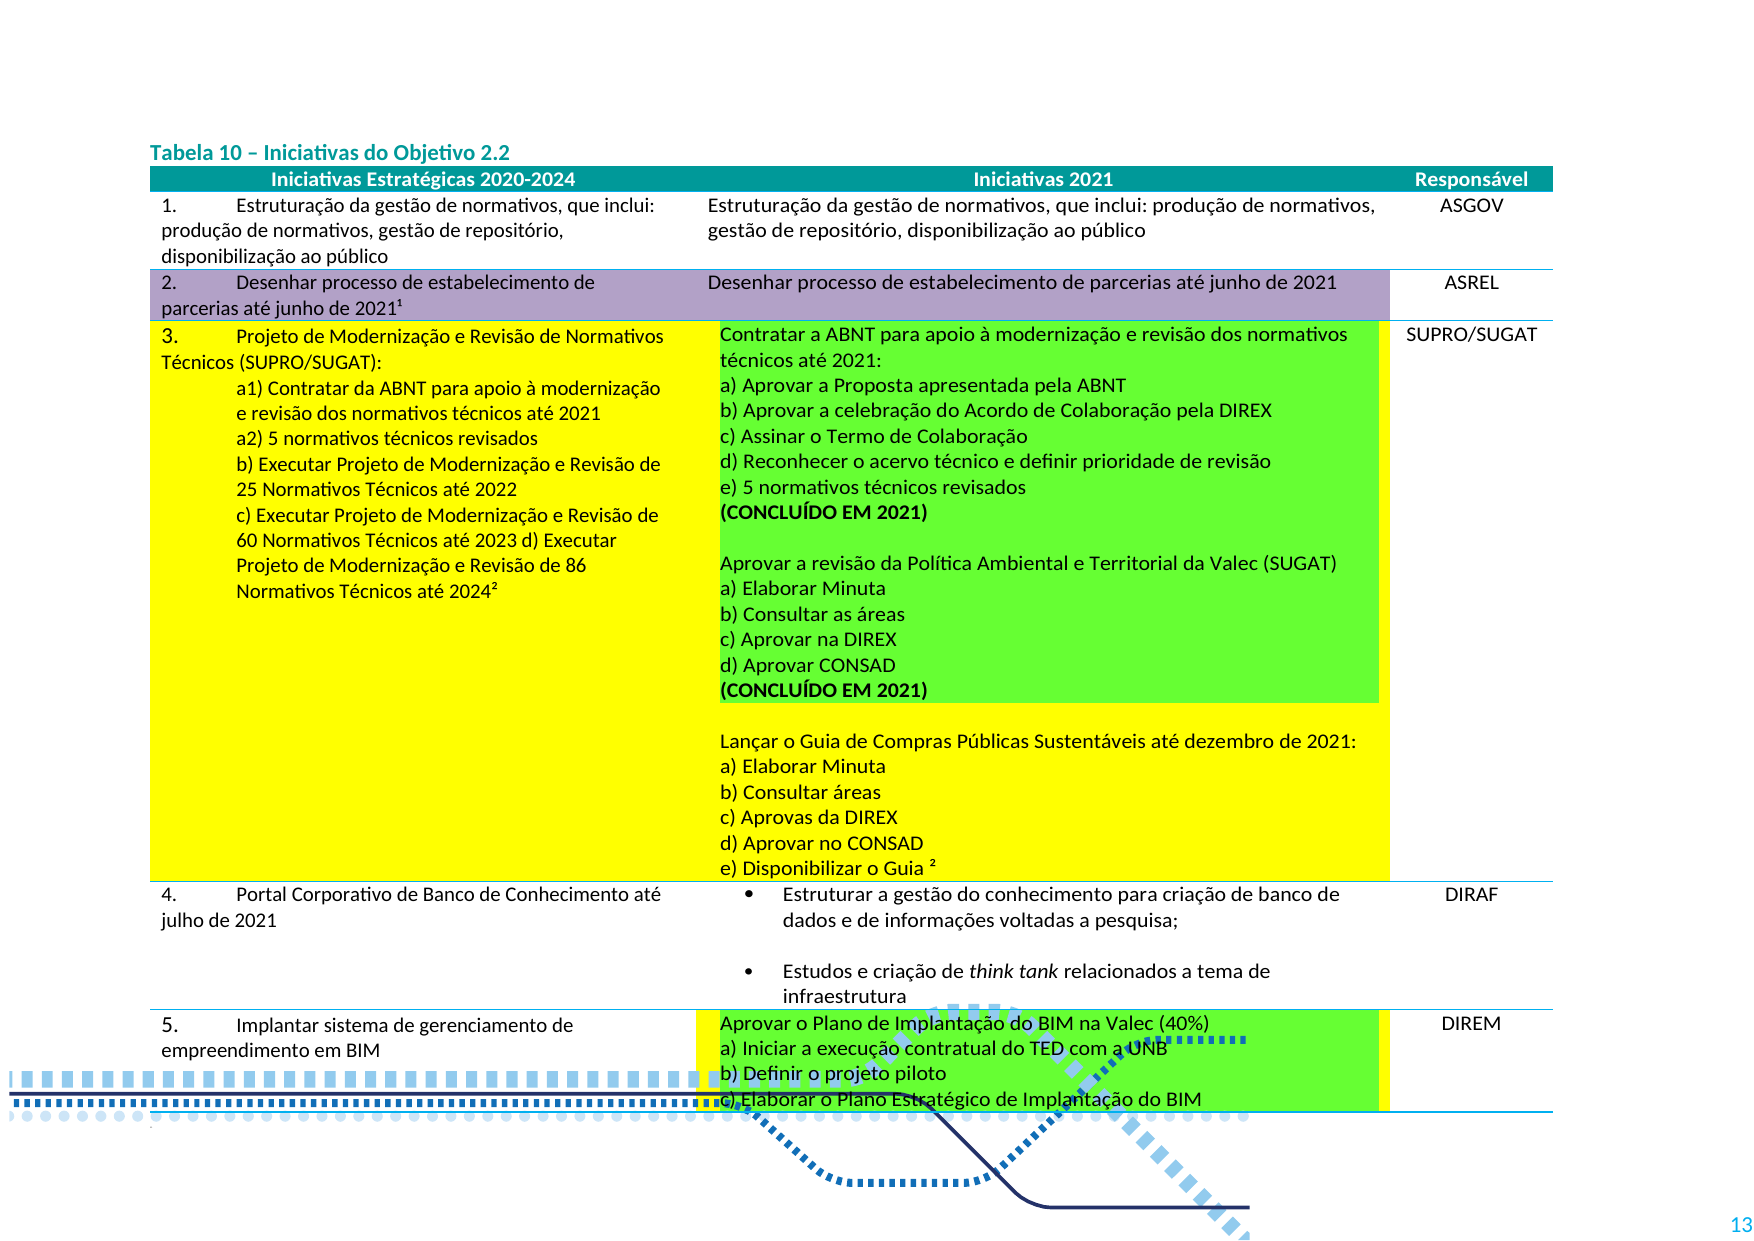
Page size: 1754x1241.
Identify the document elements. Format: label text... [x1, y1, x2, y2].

table_cell Desenhar processo de estabelecimento de parcerias até junho de 2021 [696, 270, 1390, 320]
table_header Iniciativas 2021 [696, 166, 1390, 191]
table_cell Estruturar a gestão do conhecimento para criação de banco de dados e de informações voltadas a pesquisa; Estudos e criação de think tank relacionados a tema de infraestrutura [696, 882, 1390, 1009]
table_cell Estruturação da gestão de normativos, que inclui: produção de normativos, gestão de repositório, disponibilização ao público [696, 192, 1390, 268]
table_cell Implantar sistema de gerenciamento de empreendimento em BIM [150, 1010, 696, 1091]
table_cell Projeto de Modernização e Revisão de Normativos Técnicos (SUPRO/SUGAT): a1) Contratar da ABNT para apoio à modernização e revisão dos normativos técnicos até 2021 a2) 5 normativos técnicos revisados b) Executar Projeto de Modernização e Revisão de 25 Normativos Técnicos até 2022 c) Executar Projeto de Modernização e Revisão de 60 Normativos Técnicos até 2023 d) Executar Projeto de Modernização e Revisão de 86 Normativos Técnicos até 2024² [150, 321, 696, 881]
table_cell ASREL [1390, 270, 1553, 320]
text Tabela 10 – Iniciativas do Objetivo 2.2 [150, 138, 1604, 166]
table_cell Portal Corporativo de Banco de Conhecimento até julho de 2021 [150, 882, 696, 1009]
table_cell [150, 1096, 696, 1111]
table_cell Contratar a ABNT para apoio à modernização e revisão dos normativos técnicos até 2021: a) Aprovar a Proposta apresentada pela ABNT b) Aprovar a celebração do Acordo de Colaboração pela DIREX c) Assinar o Termo de Colaboração d) Reconhecer o acervo técnico e definir prioridade de revisão e) 5 normativos técnicos revisados (CONCLUÍDO EM 2021) Aprovar a revisão da Política Ambiental e Territorial da Valec (SUGAT) a) Elaborar Minuta b) Consultar as áreas c) Aprovar na DIREX d) Aprovar CONSAD (CONCLUÍDO EM 2021) Lançar o Guia de Compras Públicas Sustentáveis até dezembro de 2021: a) Elaborar Minuta b) Consultar áreas c) Aprovas da DIREX d) Aprovar no CONSAD e) Disponibilizar o Guia ² [696, 321, 1390, 881]
table_header Iniciativas Estratégicas 2020-2024 [150, 166, 696, 191]
table_cell SUPRO/SUGAT [1390, 321, 1553, 881]
table_cell Desenhar processo de estabelecimento de parcerias até junho de 2021¹ [150, 270, 696, 320]
table_header Responsável [1390, 166, 1553, 191]
table_cell ASGOV [1390, 192, 1553, 268]
table_cell Estruturação da gestão de normativos, que inclui: produção de normativos, gestão de repositório, disponibilização ao público [150, 192, 696, 268]
table_cell DIREM [1390, 1010, 1553, 1111]
table_cell DIRAF [1390, 882, 1553, 1009]
